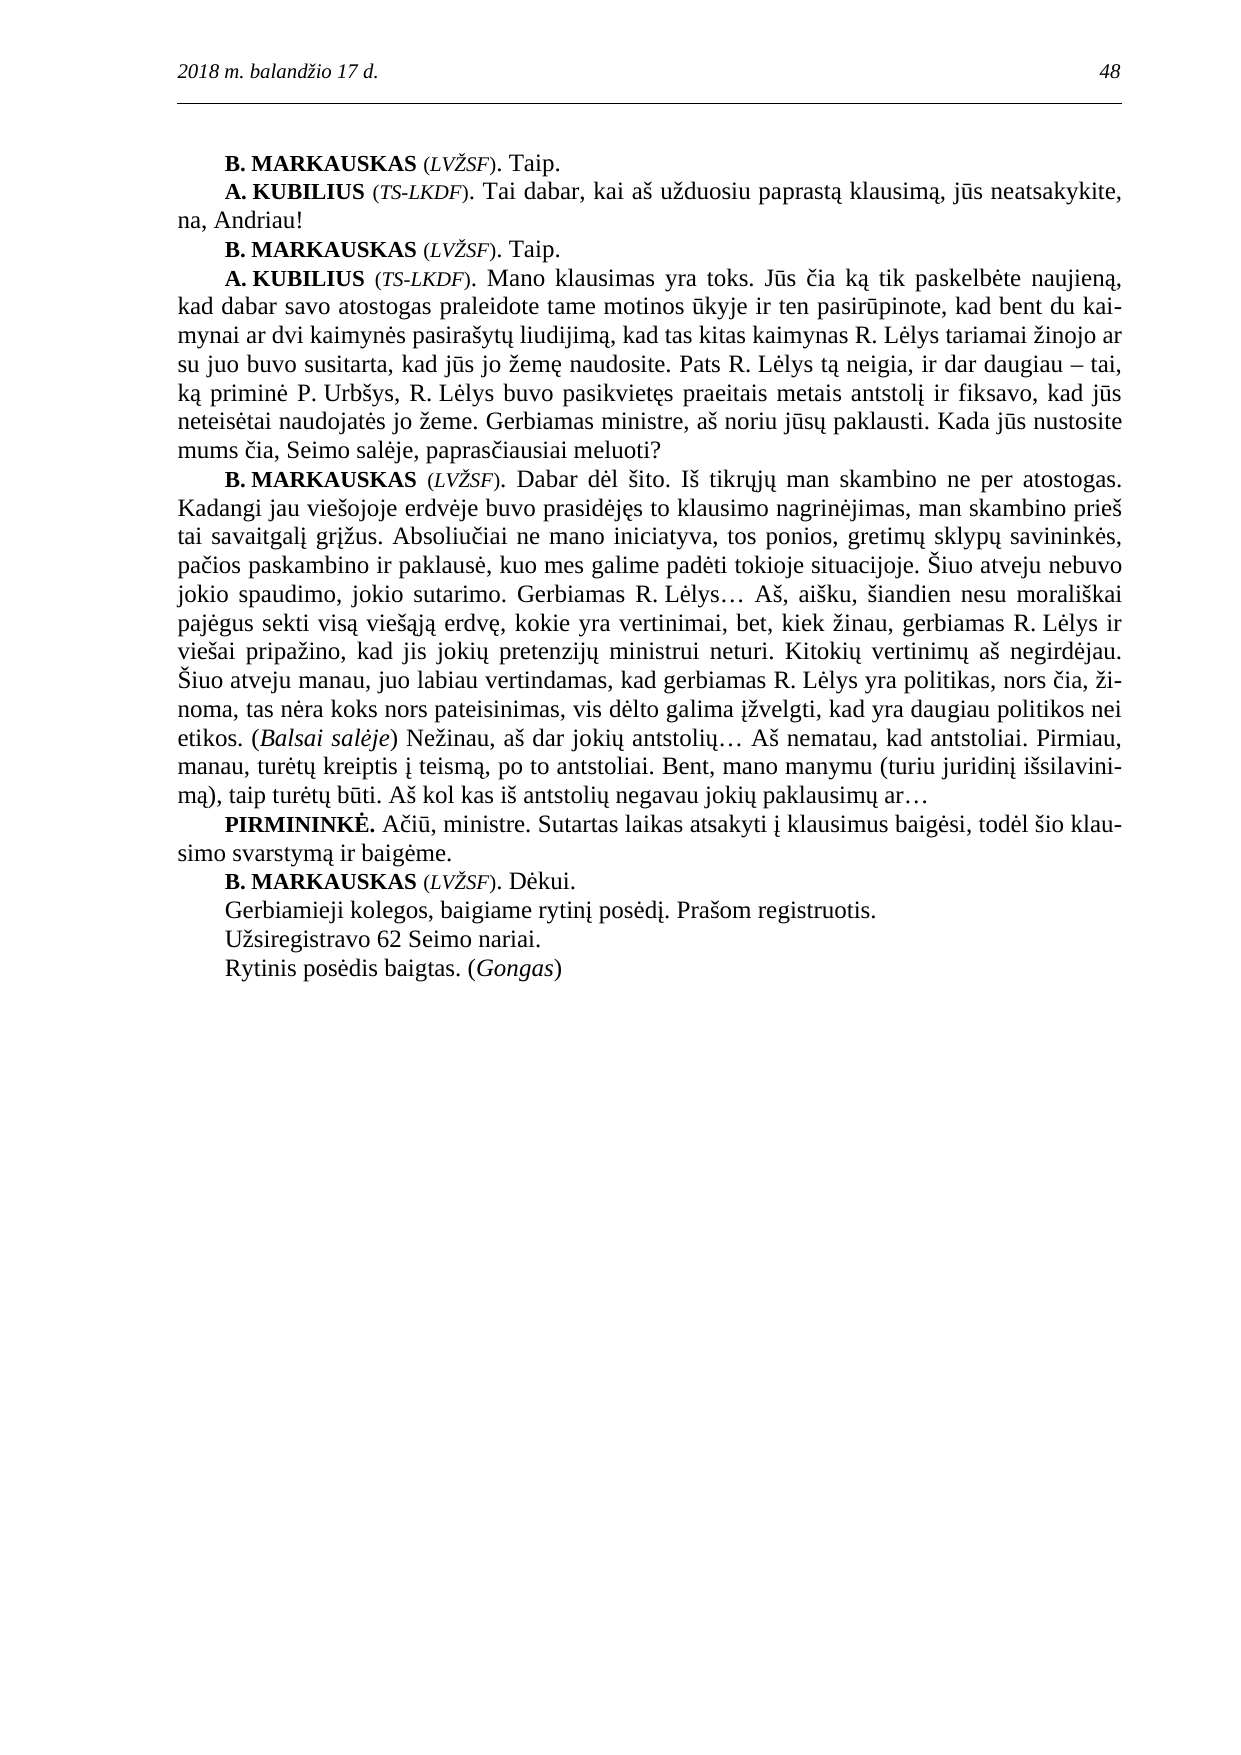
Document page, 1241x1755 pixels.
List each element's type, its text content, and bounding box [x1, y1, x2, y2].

text B. MARKAUSKAS (LVŽSF). Taip. [177, 148, 1122, 176]
text A. KUBILIUS (TS-LKDF). Tai da­bar, kai aš už­duo­siu pa­pras­tą klau­si­mą, jūs ne­at­sa­ky­ki­te, na, An­driau! [177, 176, 1122, 234]
text A. KUBILIUS (TS-LKDF). Ma­no klau­si­mas yra toks. Jūs čia ką tik pa­skel­bė­te nau­jie­ną, kad da­bar sa­vo atos­to­gas pra­lei­do­te ta­me mo­ti­nos ūky­je ir ten pa­si­rū­pi­no­te, kad bent du kai­my­nai ar dvi kai­my­nės pa­si­ra­šy­tų liu­di­ji­mą, kad tas ki­tas kai­my­nas R. Lė­lys ta­ria­mai ži­no­jo ar su juo bu­vo su­si­tar­ta, kad jūs jo že­mę nau­do­si­te. Pats R. Lė­lys tą nei­gia, ir dar dau­giau – tai, ką pri­mi­nė P. Urb­šys, R. Lė­lys bu­vo pa­si­kvie­tęs pra­ei­tais me­tais ant­sto­lį ir fik­sa­vo, kad jūs ne­tei­sė­tai nau­do­ja­tės jo že­me. Ger­bia­mas mi­nist­re, aš no­riu jū­sų pa­klaus­ti. Ka­da jūs nu­sto­si­te mums čia, Sei­mo sa­lė­je, pa­pras­čiau­siai me­luo­ti? [177, 263, 1122, 464]
text B. MARKAUSKAS (LVŽSF). Dė­kui. [177, 866, 1122, 895]
text Už­si­re­gist­ra­vo 62 Sei­mo na­riai. [177, 924, 1122, 953]
text PIRMININKĖ. Ačiū, mi­nist­re. Su­tar­tas lai­kas at­sa­ky­ti į klau­si­mus bai­gė­si, to­dėl šio klau­si­mo svars­ty­mą ir bai­gė­me. [177, 809, 1122, 866]
text B. MARKAUSKAS (LVŽSF). Taip. [177, 234, 1122, 263]
text Ger­bia­mie­ji ko­le­gos, bai­gia­me ry­ti­nį po­sė­dį. Pra­šom re­gist­ruo­tis. [177, 895, 1122, 924]
text Ry­ti­nis po­sė­dis baig­tas. (Gon­gas) [177, 953, 1122, 981]
text B. MARKAUSKAS (LVŽSF). Da­bar dėl ši­to. Iš tik­rų­jų man skam­bi­no ne per atos­to­gas. Ka­dan­gi jau vie­šo­jo­je erd­vė­je bu­vo pra­si­dė­jęs to klau­si­mo nag­ri­nė­ji­mas, man skam­bi­no prieš tai sa­vait­ga­lį grį­žus. Ab­so­liu­čiai ne ma­no ini­cia­ty­va, tos po­nios, gre­ti­mų skly­pų sa­vi­nin­kės, pa­čios pa­skam­bi­no ir pa­klau­sė, kuo mes ga­li­me pa­dė­ti to­kio­je si­tu­a­ci­jo­je. Šiuo at­ve­ju ne­bu­vo jo­kio spau­di­mo, jo­kio su­ta­ri­mo. Ger­bia­mas R. Lė­lys… Aš, aiš­ku, šian­dien ne­su mo­ra­liš­kai pa­jė­gus sek­ti vi­są vie­šą­ją erd­vę, ko­kie yra ver­ti­ni­mai, bet, kiek ži­nau, ger­bia­mas R. Lė­lys ir vie­šai pri­pa­ži­no, kad jis jo­kių pre­ten­zi­jų mi­nist­rui ne­tu­ri. Ki­to­kių ver­ti­ni­mų aš ne­gir­dė­jau. Šiuo at­ve­ju ma­nau, juo la­biau ver­tin­da­mas, kad ger­bia­mas R. Lė­lys yra po­li­ti­kas, nors čia, ži­no­ma, tas nė­ra koks nors pa­tei­si­ni­mas, vis dėl­to ga­li­ma įžvelg­ti, kad yra dau­giau po­li­ti­kos nei eti­kos. (Bal­sai sa­lė­je) Ne­ži­nau, aš dar jo­kių ant­sto­lių… Aš ne­ma­tau, kad ant­sto­liai. Pir­miau, ma­nau, tu­rė­tų kreip­tis į teis­mą, po to ant­sto­liai. Bent, ma­no ma­ny­mu (tu­riu ju­ri­di­nį iš­si­la­vi­ni­mą), taip tu­rė­tų bū­ti. Aš kol kas iš ant­sto­lių ne­ga­vau jo­kių pa­klau­si­mų ar… [177, 464, 1122, 809]
